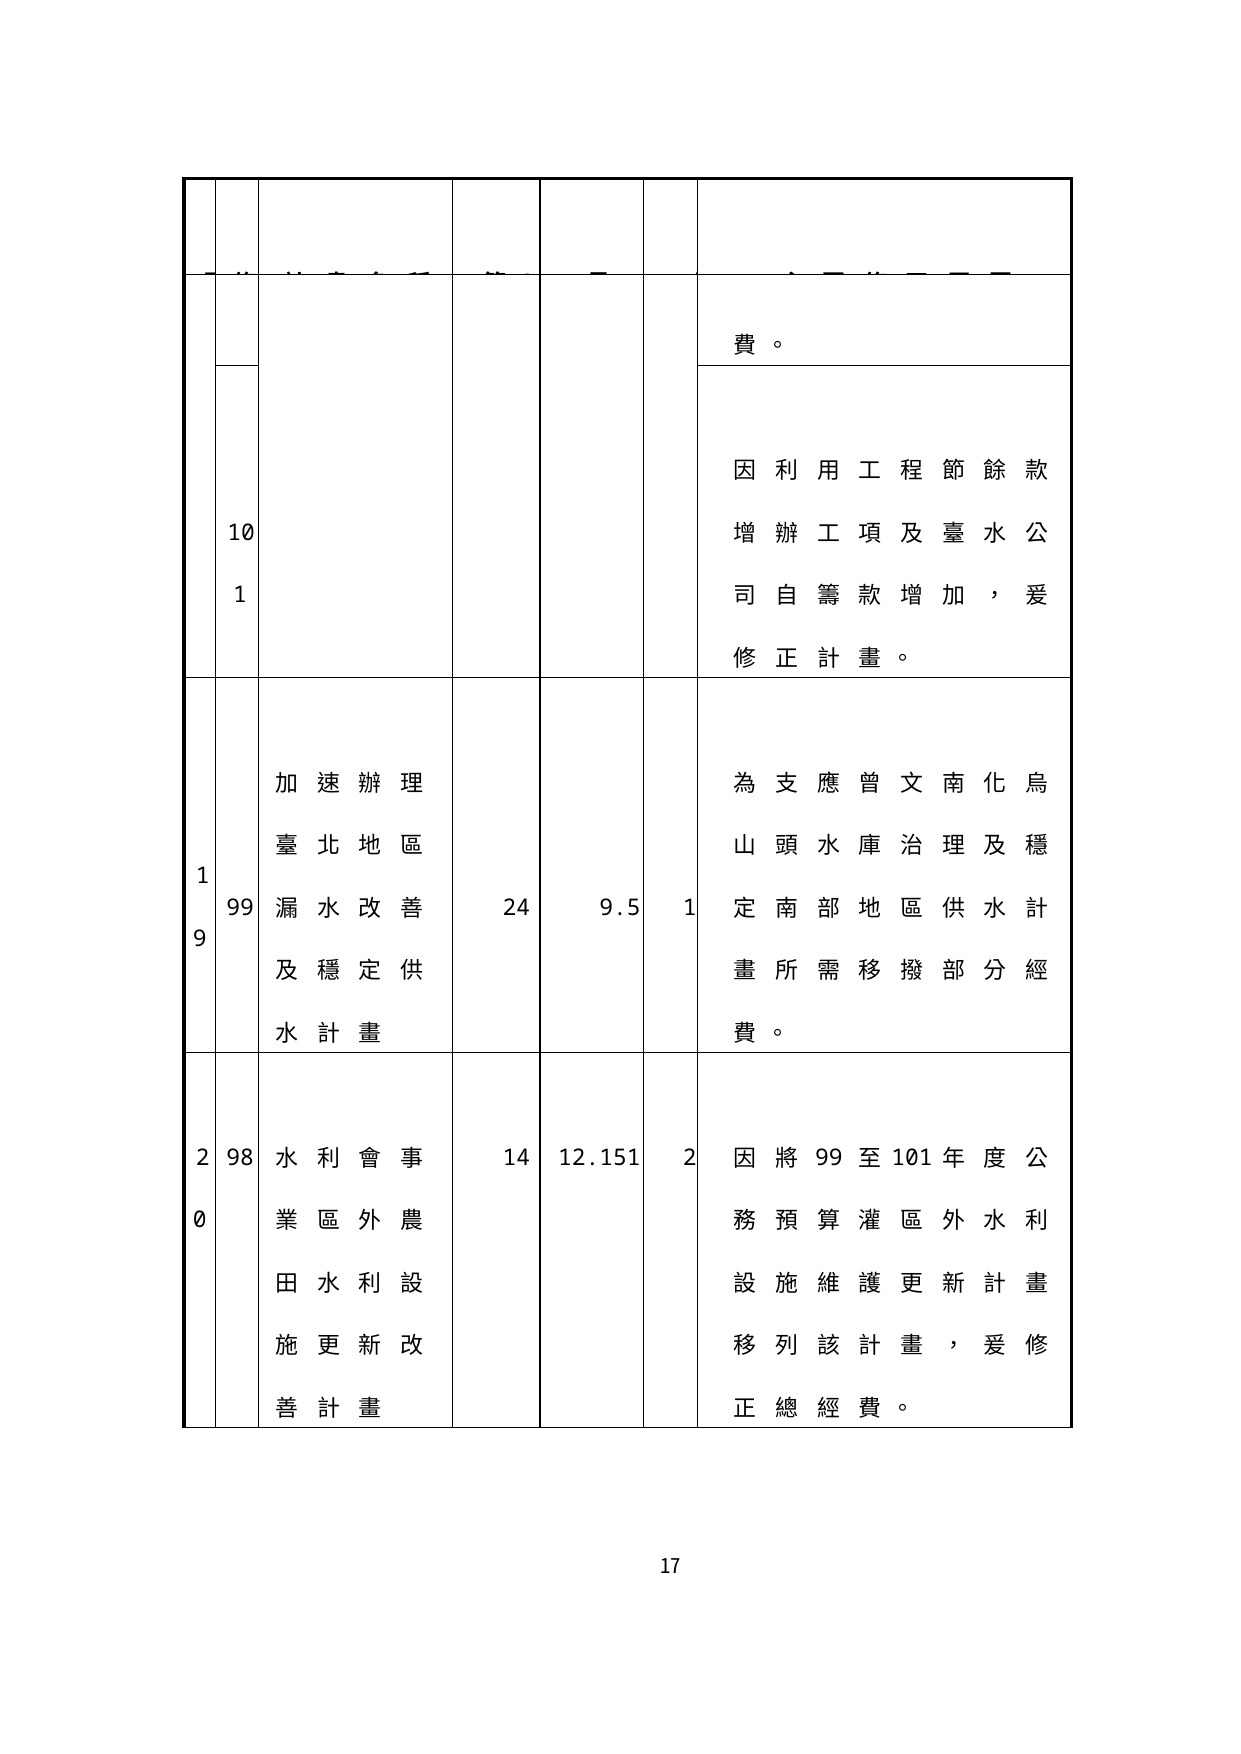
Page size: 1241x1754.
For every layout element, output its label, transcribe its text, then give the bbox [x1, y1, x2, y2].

table_cell 101 [216, 366, 258, 677]
table_cell 99 [216, 678, 258, 1052]
table_cell 200 [453, 275, 539, 677]
table_cell 加速辦理臺北地區漏水改善及穩定供水計畫 [259, 678, 452, 1052]
table_cell 因將99至101年度公務預算灌區外水利設施維護更新計畫移列該計畫，爰修正總經費。 [698, 1053, 1070, 1427]
table_cell 98 [216, 1053, 258, 1427]
table_cell 14 [453, 1053, 539, 1427]
table_cell 水利會事業區外農田水利設施更新改善計畫 [259, 1053, 452, 1427]
table_header 項數 [186, 180, 215, 274]
table_header 主要修正原因 [698, 180, 1070, 274]
table_header 修改次數 [644, 180, 697, 274]
table_header [453, 180, 539, 274]
table_cell 99 [216, 275, 258, 365]
table_cell 154 [541, 275, 643, 677]
table_cell 因利用工程節餘款增辦工項及臺水公司自籌款增加，爰修正計畫。 [698, 366, 1070, 677]
table_cell 為支應曾文南化烏山頭水庫治理及穩定南部地區供水計畫所需移撥部分經費。 [698, 678, 1070, 1052]
table_cell 2 [644, 275, 697, 677]
table_header 修正年度 [216, 180, 258, 274]
table_header [259, 180, 452, 274]
table_cell 24 [453, 678, 539, 1052]
table_cell 為支應曾文南化烏山頭水庫治理及穩定南部地區供水計畫所需移撥部分經費，修正計畫總經費。 [698, 275, 1070, 365]
table_cell 2 [644, 1053, 697, 1427]
table_cell 加速辦理降低自來水漏水率及穩定供水計畫 [259, 275, 452, 677]
table_header [541, 180, 643, 274]
table_cell 12.151 [541, 1053, 643, 1427]
table_cell 18 [186, 275, 215, 677]
table_cell 9.5 [541, 678, 643, 1052]
table_cell 20 [186, 1053, 215, 1427]
table_cell 1 [644, 678, 697, 1052]
table_cell 19 [186, 678, 215, 1052]
